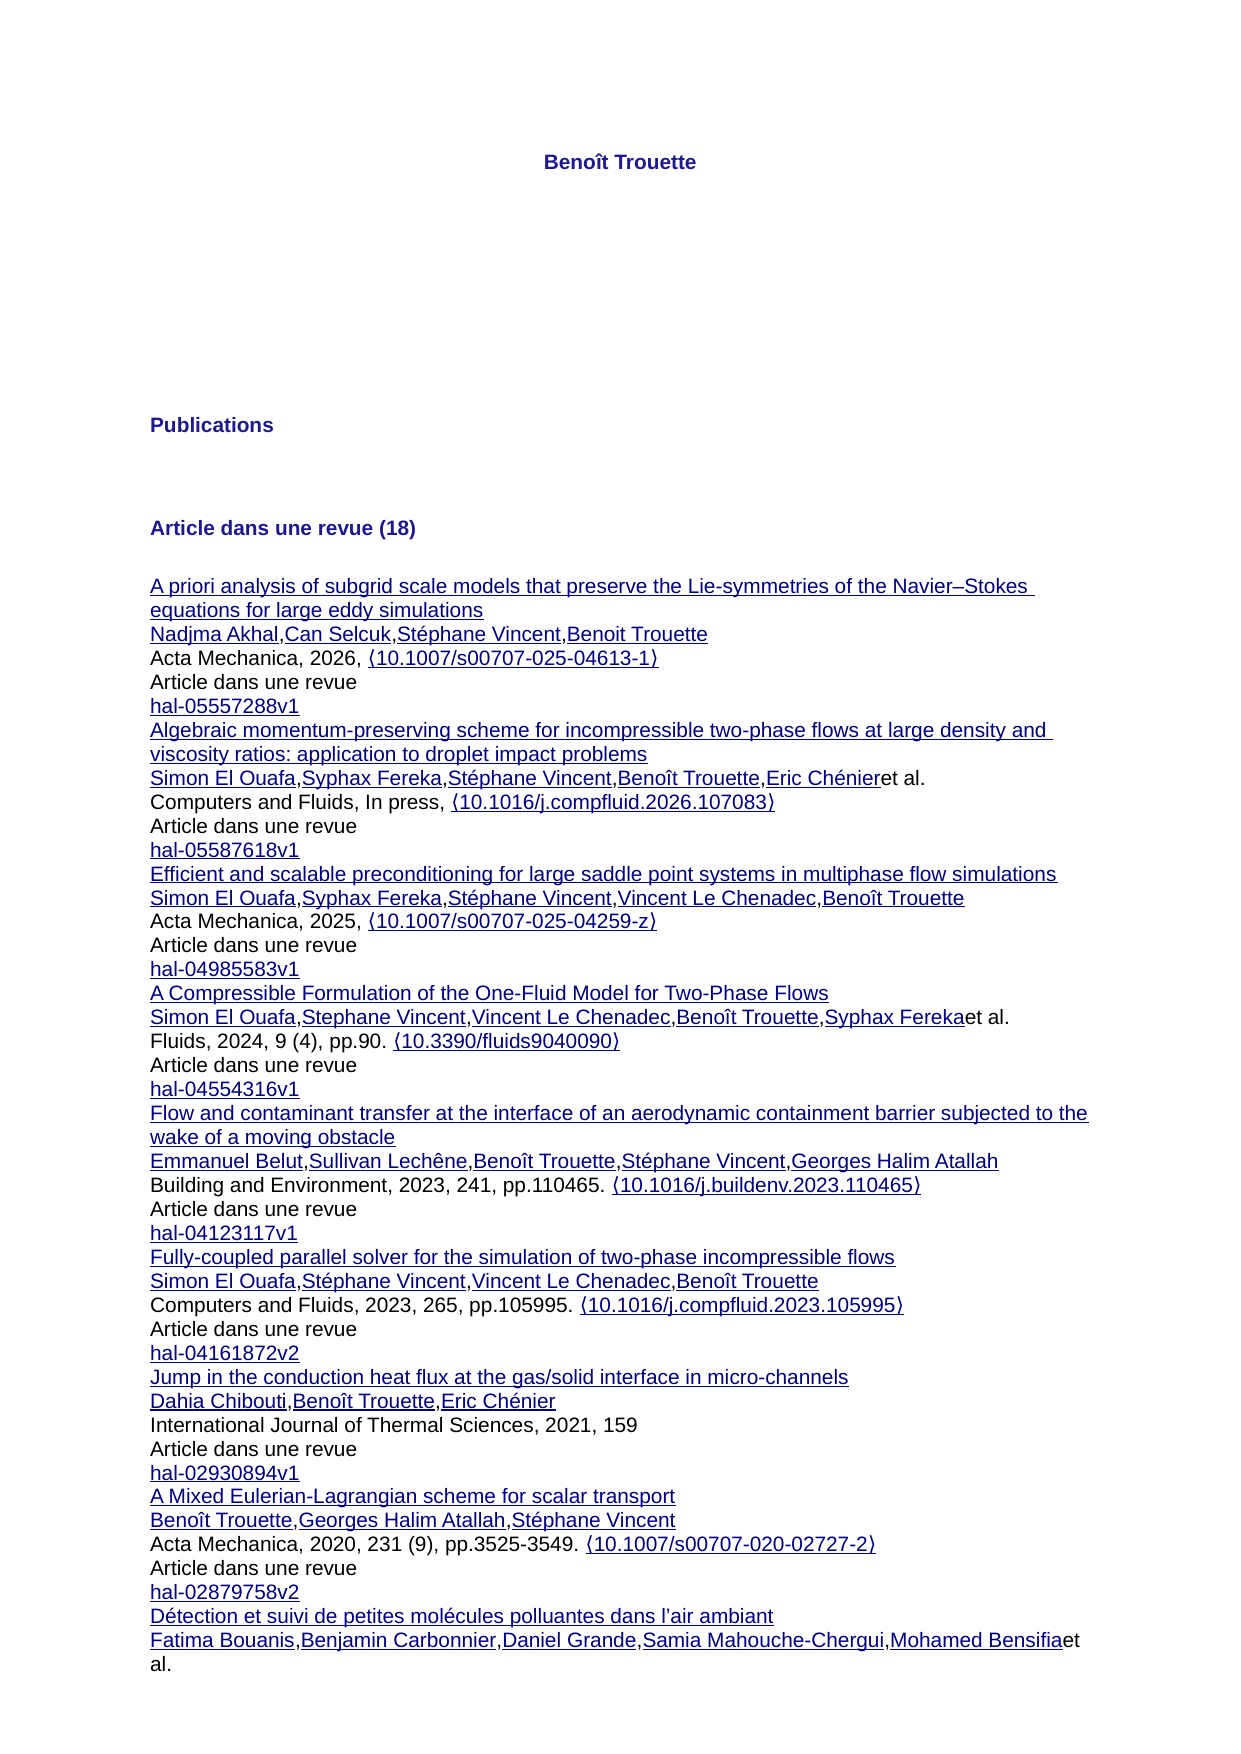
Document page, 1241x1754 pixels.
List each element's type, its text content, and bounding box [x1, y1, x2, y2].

table_cell A Mixed Eulerian-Lagrangian scheme for scalar transport Benoît Trouette,Georges Halim Atallah,Stéphane Vincent Acta Mechanica, 2020, 231 (9), pp.3525-3549. ⟨10.1007/s00707-020-02727-2⟩ Article dans une revue hal-02879758v2 [150, 1484, 1090, 1604]
table_cell Fully-coupled parallel solver for the simulation of two-phase incompressible flows Simon El Ouafa,Stéphane Vincent,Vincent Le Chenadec,Benoît Trouette Computers and Fluids, 2023, 265, pp.105995. ⟨10.1016/j.compfluid.2023.105995⟩ Article dans une revue hal-04161872v2 [150, 1245, 1090, 1364]
subtitle Benoît Trouette [150, 150, 1090, 174]
table_cell Détection et suivi de petites molécules polluantes dans l’air ambiant Fatima Bouanis,Benjamin Carbonnier,Daniel Grande,Samia Mahouche-Chergui,Mohamed Bensifiaet al. [150, 1604, 1090, 1676]
subtitle Publications [150, 412, 1090, 436]
table_cell A Compressible Formulation of the One-Fluid Model for Two-Phase Flows Simon El Ouafa,Stephane Vincent,Vincent Le Chenadec,Benoît Trouette,Syphax Ferekaet al. Fluids, 2024, 9 (4), pp.90. ⟨10.3390/fluids9040090⟩ Article dans une revue hal-04554316v1 [150, 981, 1090, 1101]
table_cell Efficient and scalable preconditioning for large saddle point systems in multiphase flow simulations Simon El Ouafa,Syphax Fereka,Stéphane Vincent,Vincent Le Chenadec,Benoît Trouette Acta Mechanica, 2025, ⟨10.1007/s00707-025-04259-z⟩ Article dans une revue hal-04985583v1 [150, 861, 1090, 981]
subtitle Article dans une revue (18) [150, 516, 1090, 539]
table_header A priori analysis of subgrid scale models that preserve the Lie-symmetries of the Navier–Stokes equations for large eddy simulations Nadjma Akhal,Can Selcuk,Stéphane Vincent,Benoit Trouette Acta Mechanica, 2026, ⟨10.1007/s00707-025-04613-1⟩ Article dans une revue hal-05557288v1 [150, 574, 1090, 718]
table_cell Algebraic momentum-preserving scheme for incompressible two-phase flows at large density and viscosity ratios: application to droplet impact problems Simon El Ouafa,Syphax Fereka,Stéphane Vincent,Benoît Trouette,Eric Chénieret al. Computers and Fluids, In press, ⟨10.1016/j.compfluid.2026.107083⟩ Article dans une revue hal-05587618v1 [150, 718, 1090, 861]
table_cell Flow and contaminant transfer at the interface of an aerodynamic containment barrier subjected to the wake of a moving obstacle Emmanuel Belut,Sullivan Lechêne,Benoît Trouette,Stéphane Vincent,Georges Halim Atallah Building and Environment, 2023, 241, pp.110465. ⟨10.1016/j.buildenv.2023.110465⟩ Article dans une revue hal-04123117v1 [150, 1101, 1090, 1245]
table_cell Jump in the conduction heat flux at the gas/solid interface in micro-channels Dahia Chibouti,Benoît Trouette,Eric Chénier International Journal of Thermal Sciences, 2021, 159 Article dans une revue hal-02930894v1 [150, 1365, 1090, 1484]
